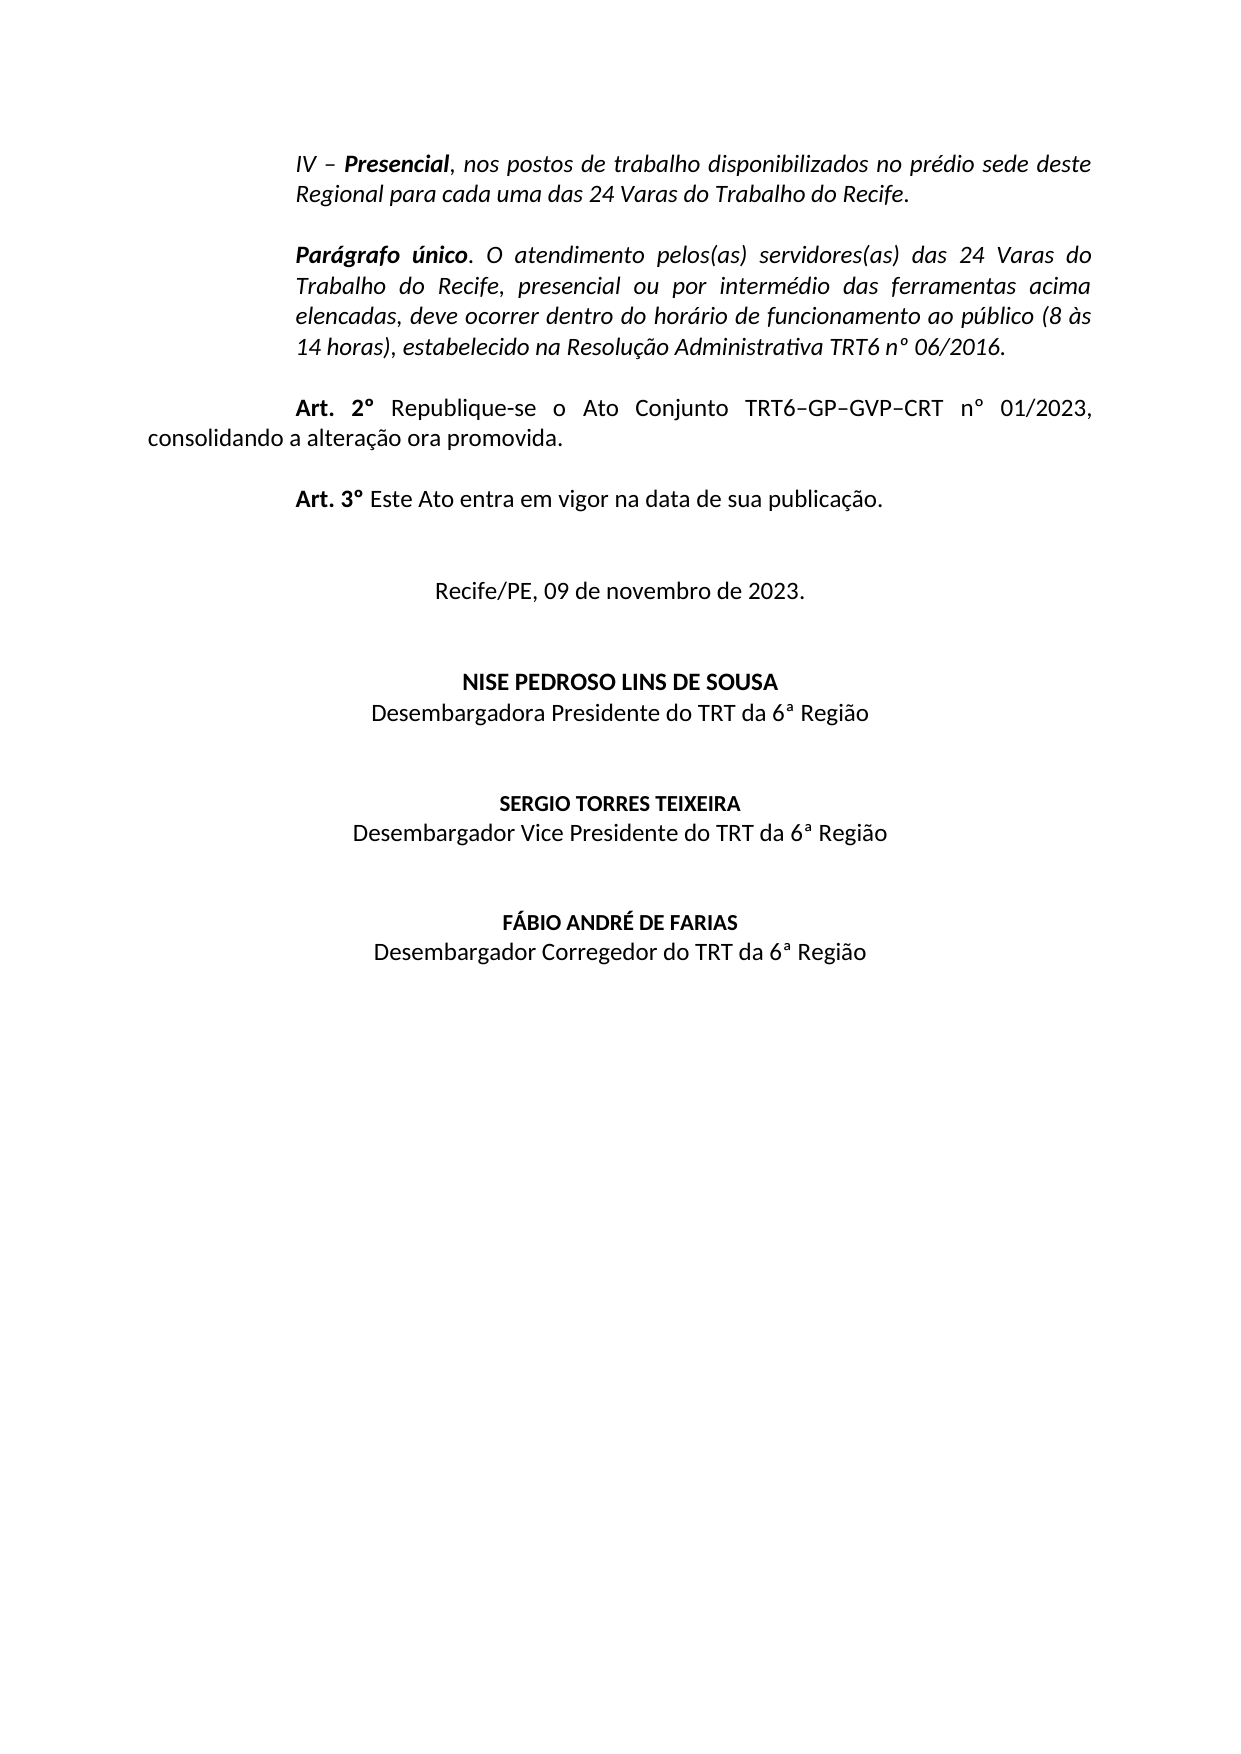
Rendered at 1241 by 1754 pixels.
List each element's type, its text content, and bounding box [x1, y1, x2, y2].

text Art. 3º Este Ato entra em vigor na data de sua publicação. [148, 483, 1092, 514]
text Desembargador Vice Presidente do TRT da 6ª Região [148, 817, 1092, 847]
text Desembargadora Presidente do TRT da 6ª Região [148, 697, 1092, 728]
text Desembargador Corregedor do TRT da 6ª Região [148, 936, 1092, 967]
text Recife/PE, 09 de novembro de 2023. [148, 575, 1092, 606]
text FÁBIO ANDRÉ DE FARIAS [148, 908, 1092, 936]
text SERGIO TORRES TEIXEIRA [148, 789, 1092, 817]
text NISE PEDROSO LINS DE SOUSA [148, 667, 1092, 697]
text Parágrafo único. O atendimento pelos(as) servidores(as) das 24 Varas do Trabalho do Recife, presencial ou por intermédio das ferramentas acima elencadas, deve ocorrer dentro do horário de funcionamento ao público (8 às 14 horas), estabelecido na Resolução Administrativa TRT6 nº 06/2016. [295, 239, 1092, 361]
text Art. 2º Republique-se o Ato Conjunto TRT6–GP–GVP–CRT nº 01/2023, consolidando a alteração ora promovida. [148, 392, 1092, 453]
text IV – Presencial, nos postos de trabalho disponibilizados no prédio sede deste Regional para cada uma das 24 Varas do Trabalho do Recife. [295, 148, 1092, 209]
